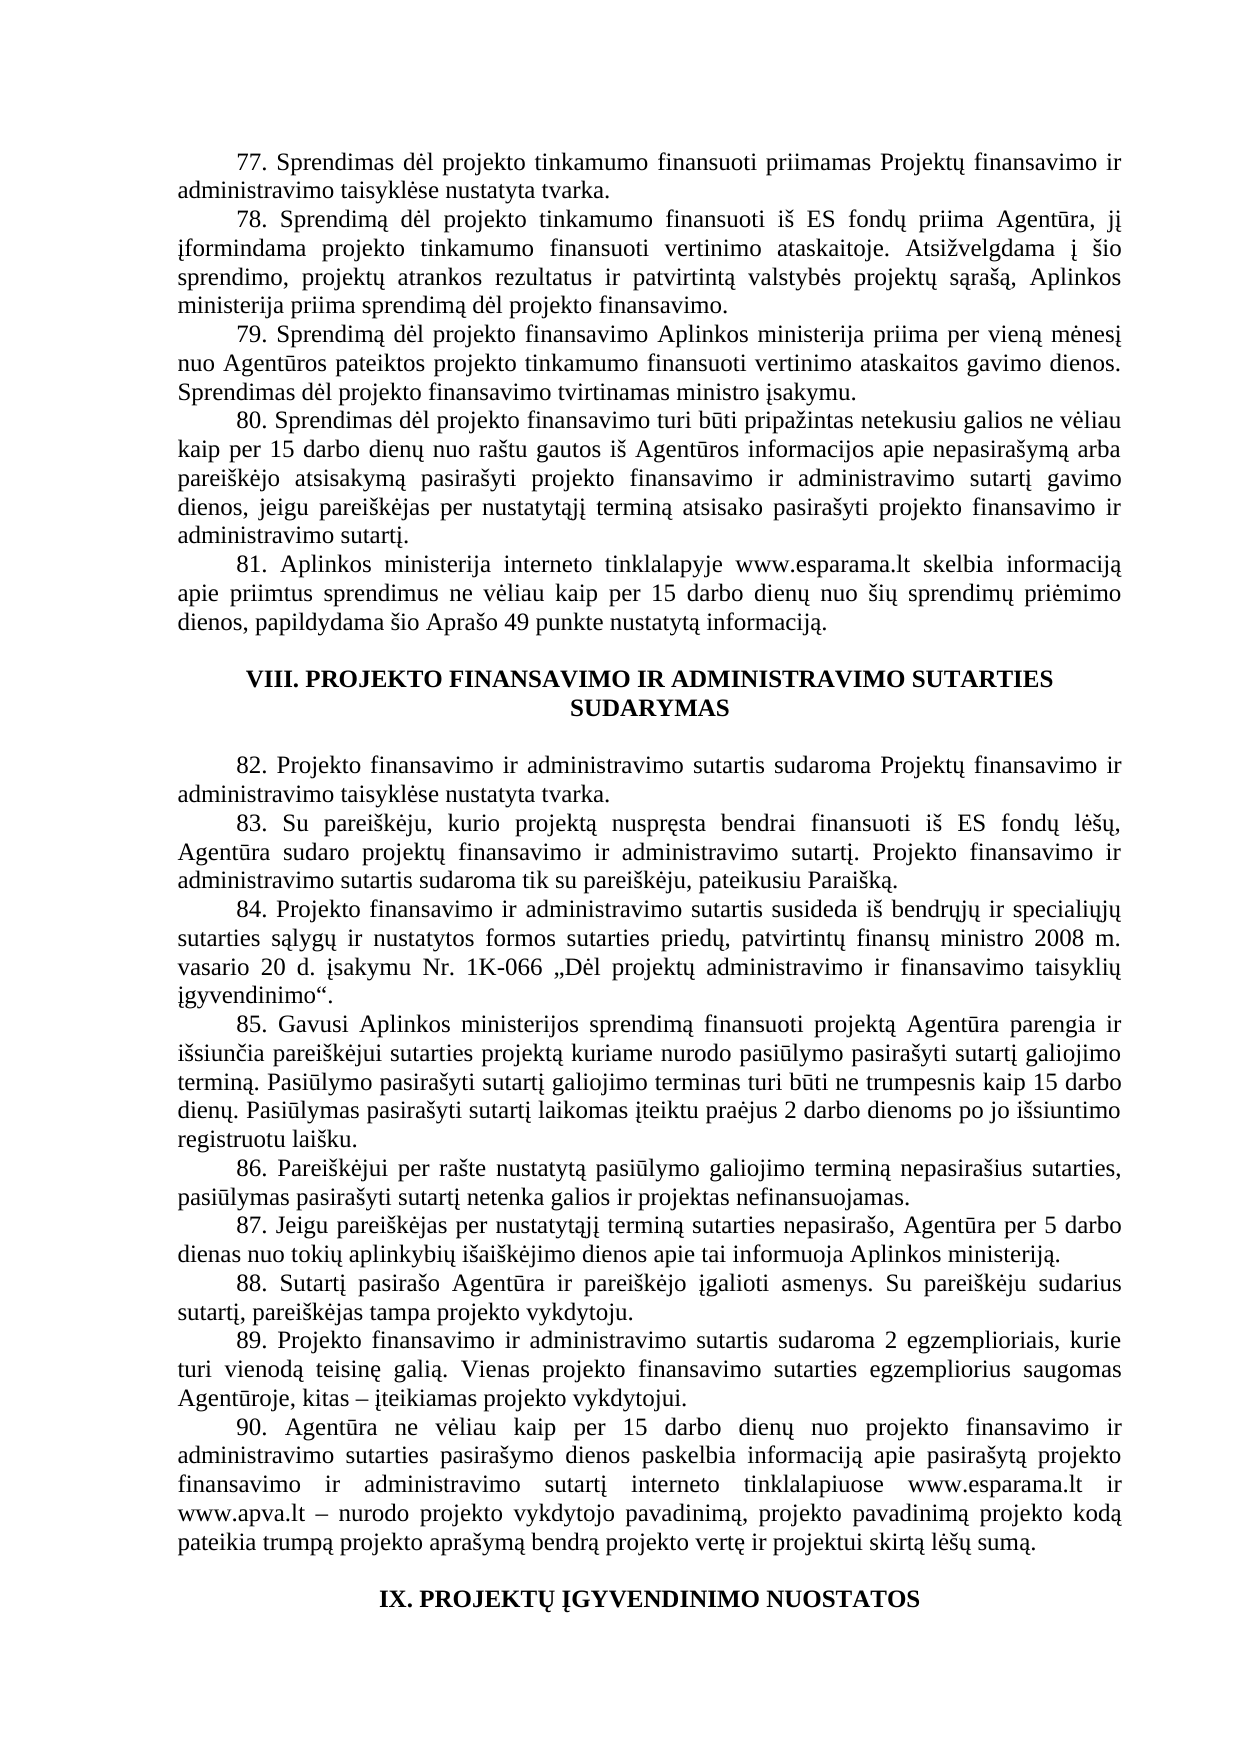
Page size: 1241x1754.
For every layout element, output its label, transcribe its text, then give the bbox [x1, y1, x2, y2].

text VIII. PROJEKTO FINANSAVIMO IR ADMINISTRAVIMO SUTARTIES SUDARYMAS [177, 664, 1122, 722]
text 87. Jeigu pareiškėjas per nustatytąjį terminą sutarties nepasirašo, Agentūra per 5 darbo dienas nuo tokių aplinkybių išaiškėjimo dienos apie tai informuoja Aplinkos ministeriją. [177, 1211, 1122, 1268]
text 88. Sutartį pasirašo Agentūra ir pareiškėjo įgalioti asmenys. Su pareiškėju sudarius sutartį, pareiškėjas tampa projekto vykdytoju. [177, 1268, 1122, 1326]
text 84. Projekto finansavimo ir administravimo sutartis susideda iš bendrųjų ir specialiųjų sutarties sąlygų ir nustatytos formos sutarties priedų, patvirtintų finansų ministro 2008 m. vasario 20 d. įsakymu Nr. 1K-066 „Dėl projektų administravimo ir finansavimo taisyklių įgyvendinimo“. [177, 894, 1122, 1009]
text 86. Pareiškėjui per rašte nustatytą pasiūlymo galiojimo terminą nepasirašius sutarties, pasiūlymas pasirašyti sutartį netenka galios ir projektas nefinansuojamas. [177, 1153, 1122, 1211]
text 89. Projekto finansavimo ir administravimo sutartis sudaroma 2 egzemplioriais, kurie turi vienodą teisinę galią. Vienas projekto finansavimo sutarties egzempliorius saugomas Agentūroje, kitas – įteikiamas projekto vykdytojui. [177, 1326, 1122, 1412]
text 77. Sprendimas dėl projekto tinkamumo finansuoti priimamas Projektų finansavimo ir administravimo taisyklėse nustatyta tvarka. [177, 147, 1122, 204]
text 83. Su pareiškėju, kurio projektą nuspręsta bendrai finansuoti iš ES fondų lėšų, Agentūra sudaro projektų finansavimo ir administravimo sutartį. Projekto finansavimo ir administravimo sutartis sudaroma tik su pareiškėju, pateikusiu Paraišką. [177, 808, 1122, 894]
text 90. Agentūra ne vėliau kaip per 15 darbo dienų nuo projekto finansavimo ir administravimo sutarties pasirašymo dienos paskelbia informaciją apie pasirašytą projekto finansavimo ir administravimo sutartį interneto tinklalapiuose www.esparama.lt ir www.apva.lt – nurodo projekto vykdytojo pavadinimą, projekto pavadinimą projekto kodą pateikia trumpą projekto aprašymą bendrą projekto vertę ir projektui skirtą lėšų sumą. [177, 1412, 1122, 1556]
text 79. Sprendimą dėl projekto finansavimo Aplinkos ministerija priima per vieną mėnesį nuo Agentūros pateiktos projekto tinkamumo finansuoti vertinimo ataskaitos gavimo dienos. Sprendimas dėl projekto finansavimo tvirtinamas ministro įsakymu. [177, 319, 1122, 406]
text IX. PROJEKTŲ ĮGYVENDINIMO NUOSTATOS [177, 1584, 1122, 1613]
text 82. Projekto finansavimo ir administravimo sutartis sudaroma Projektų finansavimo ir administravimo taisyklėse nustatyta tvarka. [177, 751, 1122, 808]
text 81. Aplinkos ministerija interneto tinklalapyje www.esparama.lt skelbia informaciją apie priimtus sprendimus ne vėliau kaip per 15 darbo dienų nuo šių sprendimų priėmimo dienos, papildydama šio Aprašo 49 punkte nustatytą informaciją. [177, 549, 1122, 636]
text 78. Sprendimą dėl projekto tinkamumo finansuoti iš ES fondų priima Agentūra, jį įformindama projekto tinkamumo finansuoti vertinimo ataskaitoje. Atsižvelgdama į šio sprendimo, projektų atrankos rezultatus ir patvirtintą valstybės projektų sąrašą, Aplinkos ministerija priima sprendimą dėl projekto finansavimo. [177, 204, 1122, 319]
text 80. Sprendimas dėl projekto finansavimo turi būti pripažintas netekusiu galios ne vėliau kaip per 15 darbo dienų nuo raštu gautos iš Agentūros informacijos apie nepasirašymą arba pareiškėjo atsisakymą pasirašyti projekto finansavimo ir administravimo sutartį gavimo dienos, jeigu pareiškėjas per nustatytąjį terminą atsisako pasirašyti projekto finansavimo ir administravimo sutartį. [177, 406, 1122, 549]
text 85. Gavusi Aplinkos ministerijos sprendimą finansuoti projektą Agentūra parengia ir išsiunčia pareiškėjui sutarties projektą kuriame nurodo pasiūlymo pasirašyti sutartį galiojimo terminą. Pasiūlymo pasirašyti sutartį galiojimo terminas turi būti ne trumpesnis kaip 15 darbo dienų. Pasiūlymas pasirašyti sutartį laikomas įteiktu praėjus 2 darbo dienoms po jo išsiuntimo registruotu laišku. [177, 1009, 1122, 1153]
